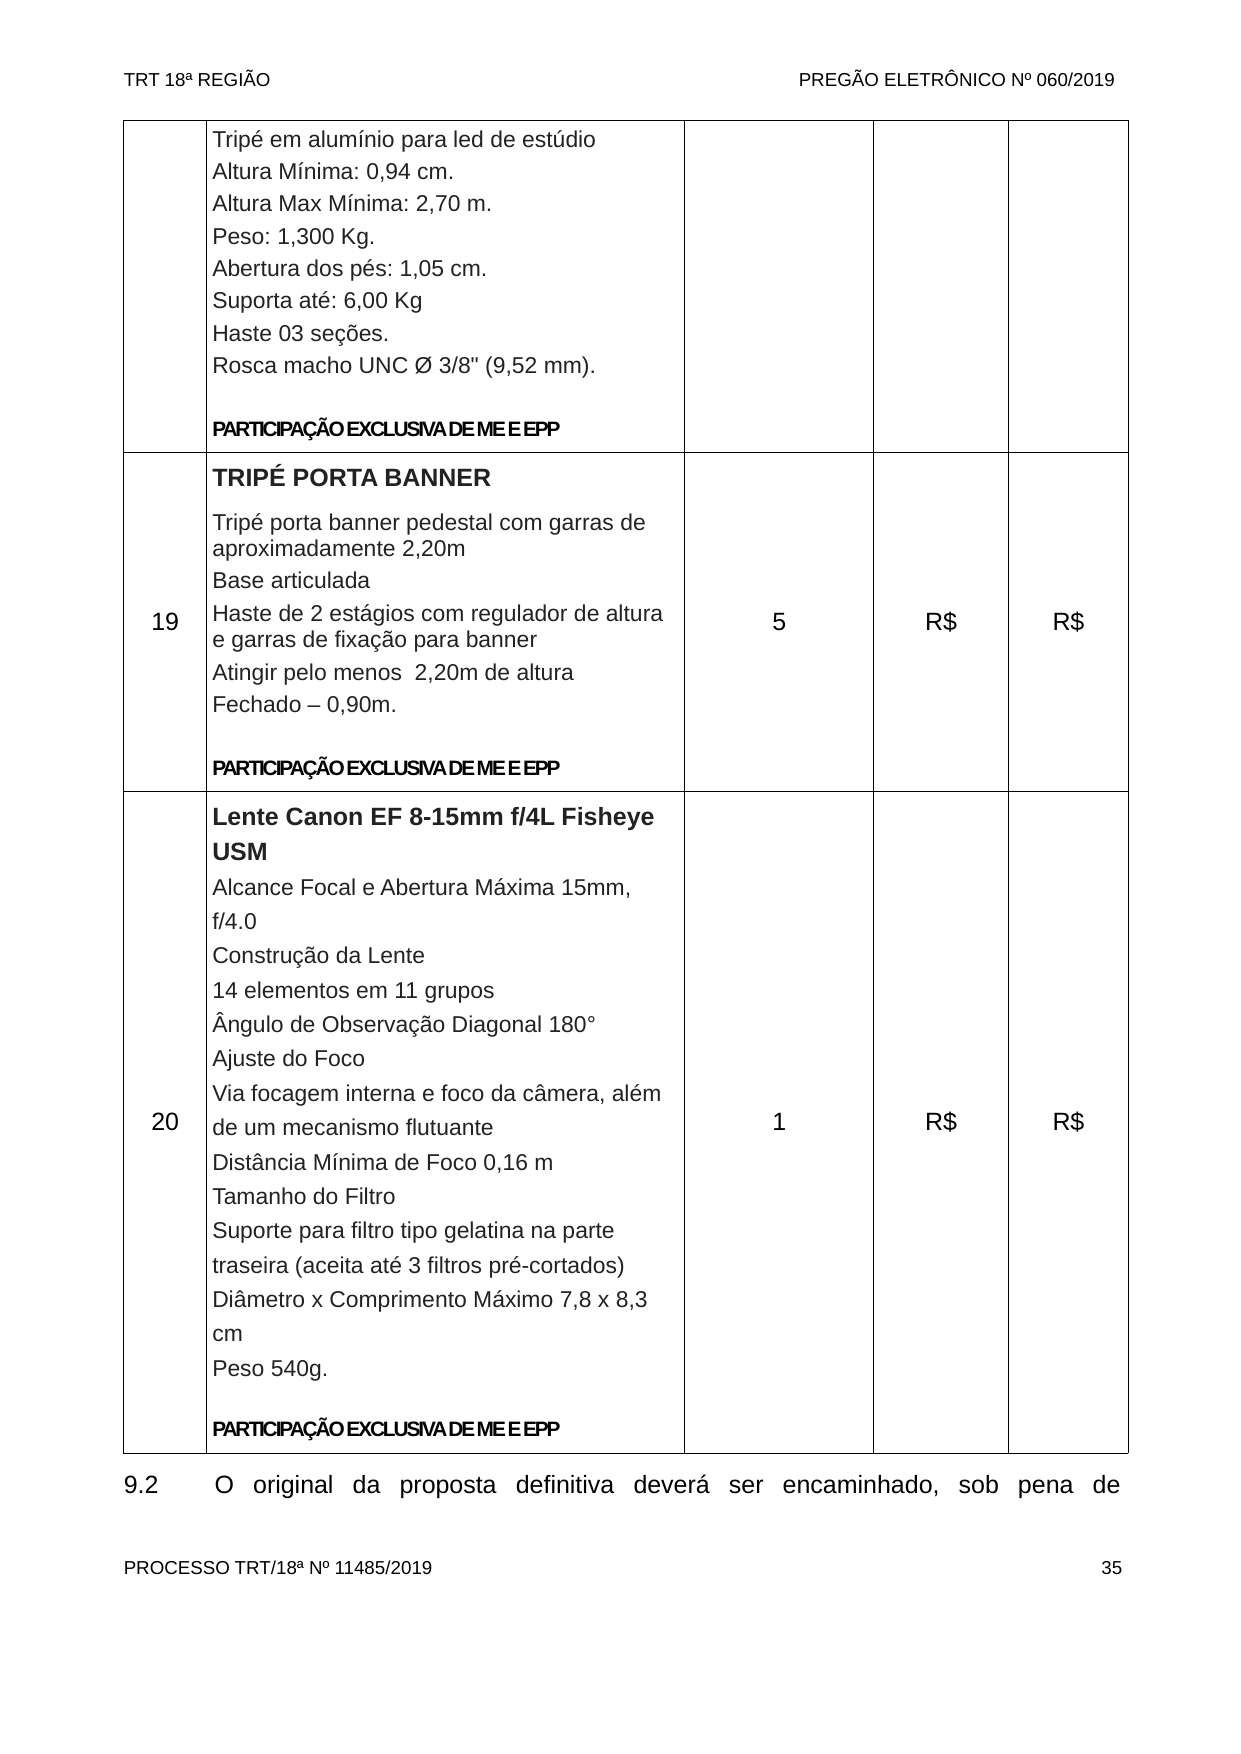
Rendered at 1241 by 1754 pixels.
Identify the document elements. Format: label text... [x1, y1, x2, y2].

table_cell [874, 121, 1008, 452]
table_cell 1 [685, 792, 873, 1453]
table_cell [1009, 121, 1128, 452]
table_cell R$ [874, 453, 1008, 791]
table_cell TRIPÉ PORTA BANNER Tripé porta banner pedestal com garras de aproximadamente 2,20m Base articulada Haste de 2 estágios com regulador de altura e garras de fixação para banner Atingir pelo menos 2,20m de altura Fechado – 0,90m. PARTICIPAÇÃO EXCLUSIVA DE ME E EPP [207, 453, 684, 791]
table_cell 19 [124, 453, 206, 791]
table_cell R$ [1009, 453, 1128, 791]
table_cell [124, 121, 206, 452]
table_cell 20 [124, 792, 206, 1453]
list 9.2 O original da proposta definitiva deverá ser encaminhado, sob pena de [123, 1470, 1122, 1499]
table_cell R$ [874, 792, 1008, 1453]
table_cell Tripé em alumínio para led de estúdio Altura Mínima: 0,94 cm. Altura Max Mínima: 2,70 m. Peso: 1,300 Kg. Abertura dos pés: 1,05 cm. Suporta até: 6,00 Kg Haste 03 seções. Rosca macho UNC Ø 3/8" (9,52 mm). PARTICIPAÇÃO EXCLUSIVA DE ME E EPP [207, 121, 684, 452]
table_cell Lente Canon EF 8-15mm f/4L Fisheye USM Alcance Focal e Abertura Máxima 15mm, f/4.0 Construção da Lente 14 elementos em 11 grupos Ângulo de Observação Diagonal 180° Ajuste do Foco Via focagem interna e foco da câmera, além de um mecanismo flutuante Distância Mínima de Foco 0,16 m Tamanho do Filtro Suporte para filtro tipo gelatina na parte traseira (aceita até 3 filtros pré-cortados) Diâmetro x Comprimento Máximo 7,8 x 8,3 cm Peso 540g. PARTICIPAÇÃO EXCLUSIVA DE ME E EPP [207, 792, 684, 1453]
table_cell R$ [1009, 792, 1128, 1453]
table_cell 5 [685, 453, 873, 791]
table_cell [685, 121, 873, 452]
